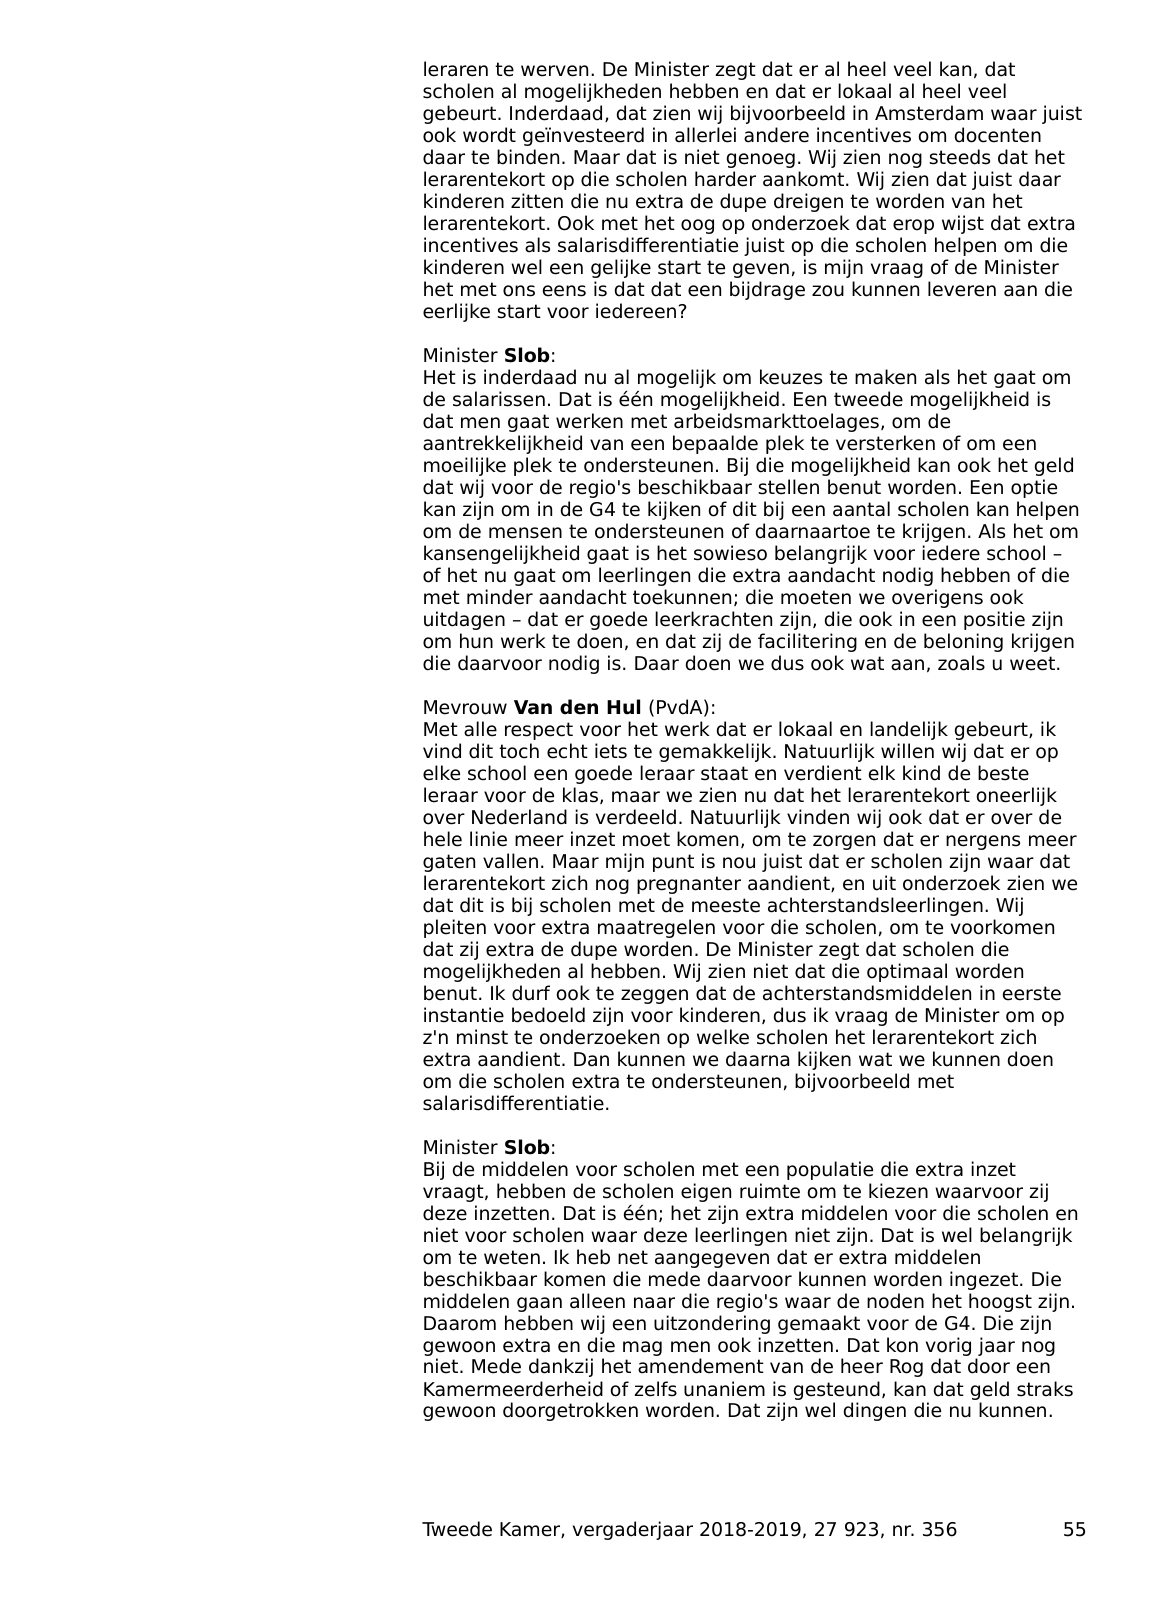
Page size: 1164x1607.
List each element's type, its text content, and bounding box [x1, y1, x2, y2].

text Het is inderdaad nu al mogelijk om keuzes te maken als het gaat om de salarissen. Dat is één mogelijkheid. Een tweede mogelijkheid is dat men gaat werken met arbeidsmarkttoelages, om de aantrekkelijkheid van een bepaalde plek te versterken of om een moeilijke plek te ondersteunen. Bij die mogelijkheid kan ook het geld dat wij voor de regio's beschikbaar stellen benut worden. Een optie kan zijn om in de G4 te kijken of dit bij een aantal scholen kan helpen om de mensen te ondersteunen of daarnaartoe te krijgen. Als het om kansengelijkheid gaat is het sowieso belangrijk voor iedere school – of het nu gaat om leerlingen die extra aandacht nodig hebben of die met minder aandacht toekunnen; die moeten we overigens ook uitdagen – dat er goede leerkrachten zijn, die ook in een positie zijn om hun werk te doen, en dat zij de facilitering en de beloning krijgen die daarvoor nodig is. Daar doen we dus ook wat aan, zoals u weet. [422, 367, 1087, 675]
text leraren te werven. De Minister zegt dat er al heel veel kan, dat scholen al mogelijkheden hebben en dat er lokaal al heel veel gebeurt. Inderdaad, dat zien wij bijvoorbeeld in Amsterdam waar juist ook wordt geïnvesteerd in allerlei andere incentives om docenten daar te binden. Maar dat is niet genoeg. Wij zien nog steeds dat het lerarentekort op die scholen harder aankomt. Wij zien dat juist daar kinderen zitten die nu extra de dupe dreigen te worden van het lerarentekort. Ook met het oog op onderzoek dat erop wijst dat extra incentives als salarisdifferentiatie juist op die scholen helpen om die kinderen wel een gelijke start te geven, is mijn vraag of de Minister het met ons eens is dat dat een bijdrage zou kunnen leveren aan die eerlijke start voor iedereen? [422, 59, 1087, 323]
text Mevrouw Van den Hul (PvdA): [422, 697, 1087, 719]
text Met alle respect voor het werk dat er lokaal en landelijk gebeurt, ik vind dit toch echt iets te gemakkelijk. Natuurlijk willen wij dat er op elke school een goede leraar staat en verdient elk kind de beste leraar voor de klas, maar we zien nu dat het lerarentekort oneerlijk over Nederland is verdeeld. Natuurlijk vinden wij ook dat er over de hele linie meer inzet moet komen, om te zorgen dat er nergens meer gaten vallen. Maar mijn punt is nou juist dat er scholen zijn waar dat lerarentekort zich nog pregnanter aandient, en uit onderzoek zien we dat dit is bij scholen met de meeste achterstandsleerlingen. Wij pleiten voor extra maatregelen voor die scholen, om te voorkomen dat zij extra de dupe worden. De Minister zegt dat scholen die mogelijkheden al hebben. Wij zien niet dat die optimaal worden benut. Ik durf ook te zeggen dat de achterstandsmiddelen in eerste instantie bedoeld zijn voor kinderen, dus ik vraag de Minister om op z'n minst te onderzoeken op welke scholen het lerarentekort zich extra aandient. Dan kunnen we daarna kijken wat we kunnen doen om die scholen extra te ondersteunen, bijvoorbeeld met salarisdifferentiatie. [422, 719, 1087, 1114]
text Minister Slob: [422, 345, 1087, 367]
text Minister Slob: [422, 1137, 1087, 1159]
text Bij de middelen voor scholen met een populatie die extra inzet vraagt, hebben de scholen eigen ruimte om te kiezen waarvoor zij deze inzetten. Dat is één; het zijn extra middelen voor die scholen en niet voor scholen waar deze leerlingen niet zijn. Dat is wel belangrijk om te weten. Ik heb net aangegeven dat er extra middelen beschikbaar komen die mede daarvoor kunnen worden ingezet. Die middelen gaan alleen naar die regio's waar de noden het hoogst zijn. Daarom hebben wij een uitzondering gemaakt voor de G4. Die zijn gewoon extra en die mag men ook inzetten. Dat kon vorig jaar nog niet. Mede dankzij het amendement van de heer Rog dat door een Kamermeerderheid of zelfs unaniem is gesteund, kan dat geld straks gewoon doorgetrokken worden. Dat zijn wel dingen die nu kunnen. [422, 1159, 1087, 1422]
